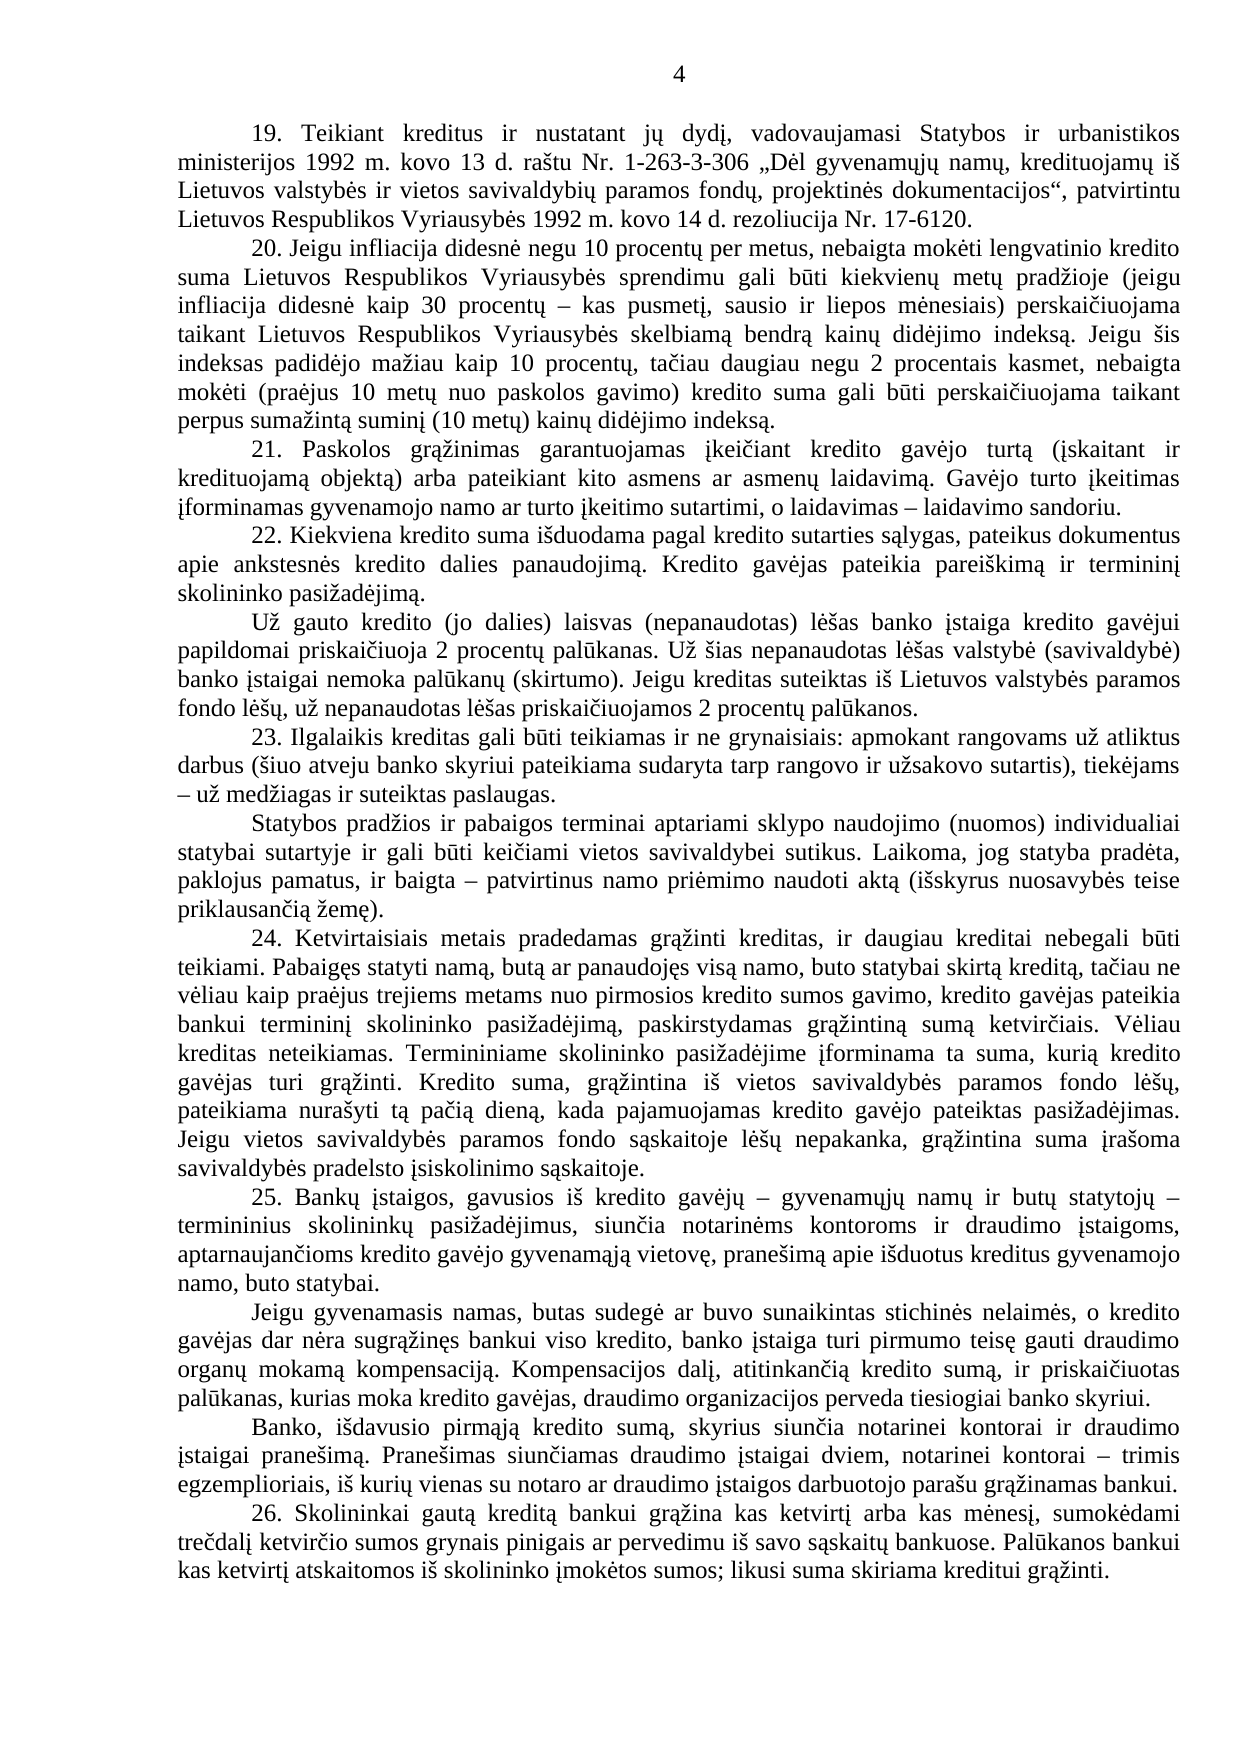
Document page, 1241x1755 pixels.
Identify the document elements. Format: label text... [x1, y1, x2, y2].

text Už gauto kredito (jo dalies) laisvas (nepanaudotas) lėšas banko įstaiga kredito gavėjui papildomai priskaičiuoja 2 procentų palūkanas. Už šias nepanaudotas lėšas valstybė (savivaldybė) banko įstaigai nemoka palūkanų (skirtumo). Jeigu kreditas suteiktas iš Lietuvos valstybės paramos fondo lėšų, už nepanaudotas lėšas priskaičiuojamos 2 procentų palūkanos. [177, 607, 1181, 722]
text 24. Ketvirtaisiais metais pradedamas grąžinti kreditas, ir daugiau kreditai nebegali būti teikiami. Pabaigęs statyti namą, butą ar panaudojęs visą namo, buto statybai skirtą kreditą, tačiau ne vėliau kaip praėjus trejiems metams nuo pirmosios kredito sumos gavimo, kredito gavėjas pateikia bankui termininį skolininko pasižadėjimą, paskirstydamas grąžintiną sumą ketvirčiais. Vėliau kreditas neteikiamas. Termininiame skolininko pasižadėjime įforminama ta suma, kurią kredito gavėjas turi grąžinti. Kredito suma, grąžintina iš vietos savivaldybės paramos fondo lėšų, pateikiama nurašyti tą pačią dieną, kada pajamuojamas kredito gavėjo pateiktas pasižadėjimas. Jeigu vietos savivaldybės paramos fondo sąskaitoje lėšų nepakanka, grąžintina suma įrašoma savivaldybės pradelsto įsiskolinimo sąskaitoje. [177, 923, 1181, 1182]
text 26. Skolininkai gautą kreditą bankui grąžina kas ketvirtį arba kas mėnesį, sumokėdami trečdalį ketvirčio sumos grynais pinigais ar pervedimu iš savo sąskaitų bankuose. Palūkanos bankui kas ketvirtį atskaitomos iš skolininko įmokėtos sumos; likusi suma skiriama kreditui grąžinti. [177, 1498, 1181, 1584]
text Jeigu gyvenamasis namas, butas sudegė ar buvo sunaikintas stichinės nelaimės, o kredito gavėjas dar nėra sugrąžinęs bankui viso kredito, banko įstaiga turi pirmumo teisę gauti draudimo organų mokamą kompensaciją. Kompensacijos dalį, atitinkančią kredito sumą, ir priskaičiuotas palūkanas, kurias moka kredito gavėjas, draudimo organizacijos perveda tiesiogiai banko skyriui. [177, 1297, 1181, 1412]
text 23. Ilgalaikis kreditas gali būti teikiamas ir ne grynaisiais: apmokant rangovams už atliktus darbus (šiuo atveju banko skyriui pateikiama sudaryta tarp rangovo ir užsakovo sutartis), tiekėjams – už medžiagas ir suteiktas paslaugas. [177, 722, 1181, 808]
text Banko, išdavusio pirmąją kredito sumą, skyrius siunčia notarinei kontorai ir draudimo įstaigai pranešimą. Pranešimas siunčiamas draudimo įstaigai dviem, notarinei kontorai – trimis egzemplioriais, iš kurių vienas su notaro ar draudimo įstaigos darbuotojo parašu grąžinamas bankui. [177, 1412, 1181, 1498]
text 22. Kiekviena kredito suma išduodama pagal kredito sutarties sąlygas, pateikus dokumentus apie ankstesnės kredito dalies panaudojimą. Kredito gavėjas pateikia pareiškimą ir termininį skolininko pasižadėjimą. [177, 521, 1181, 607]
text 19. Teikiant kreditus ir nustatant jų dydį, vadovaujamasi Statybos ir urbanistikos ministerijos 1992 m. kovo 13 d. raštu Nr. 1-263-3-306 „Dėl gyvenamųjų namų, kredituojamų iš Lietuvos valstybės ir vietos savivaldybių paramos fondų, projektinės dokumentacijos“, patvirtintu Lietuvos Respublikos Vyriausybės 1992 m. kovo 14 d. rezoliucija Nr. 17-6120. [177, 118, 1181, 233]
text 25. Bankų įstaigos, gavusios iš kredito gavėjų – gyvenamųjų namų ir butų statytojų – termininius skolininkų pasižadėjimus, siunčia notarinėms kontoroms ir draudimo įstaigoms, aptarnaujančioms kredito gavėjo gyvenamąją vietovę, pranešimą apie išduotus kreditus gyvenamojo namo, buto statybai. [177, 1182, 1181, 1297]
text Statybos pradžios ir pabaigos terminai aptariami sklypo naudojimo (nuomos) individualiai statybai sutartyje ir gali būti keičiami vietos savivaldybei sutikus. Laikoma, jog statyba pradėta, paklojus pamatus, ir baigta – patvirtinus namo priėmimo naudoti aktą (išskyrus nuosavybės teise priklausančią žemę). [177, 808, 1181, 923]
text 21. Paskolos grąžinimas garantuojamas įkeičiant kredito gavėjo turtą (įskaitant ir kredituojamą objektą) arba pateikiant kito asmens ar asmenų laidavimą. Gavėjo turto įkeitimas įforminamas gyvenamojo namo ar turto įkeitimo sutartimi, o laidavimas – laidavimo sandoriu. [177, 434, 1181, 521]
text 20. Jeigu infliacija didesnė negu 10 procentų per metus, nebaigta mokėti lengvatinio kredito suma Lietuvos Respublikos Vyriausybės sprendimu gali būti kiekvienų metų pradžioje (jeigu infliacija didesnė kaip 30 procentų – kas pusmetį, sausio ir liepos mėnesiais) perskaičiuojama taikant Lietuvos Respublikos Vyriausybės skelbiamą bendrą kainų didėjimo indeksą. Jeigu šis indeksas padidėjo mažiau kaip 10 procentų, tačiau daugiau negu 2 procentais kasmet, nebaigta mokėti (praėjus 10 metų nuo paskolos gavimo) kredito suma gali būti perskaičiuojama taikant perpus sumažintą suminį (10 metų) kainų didėjimo indeksą. [177, 233, 1181, 434]
